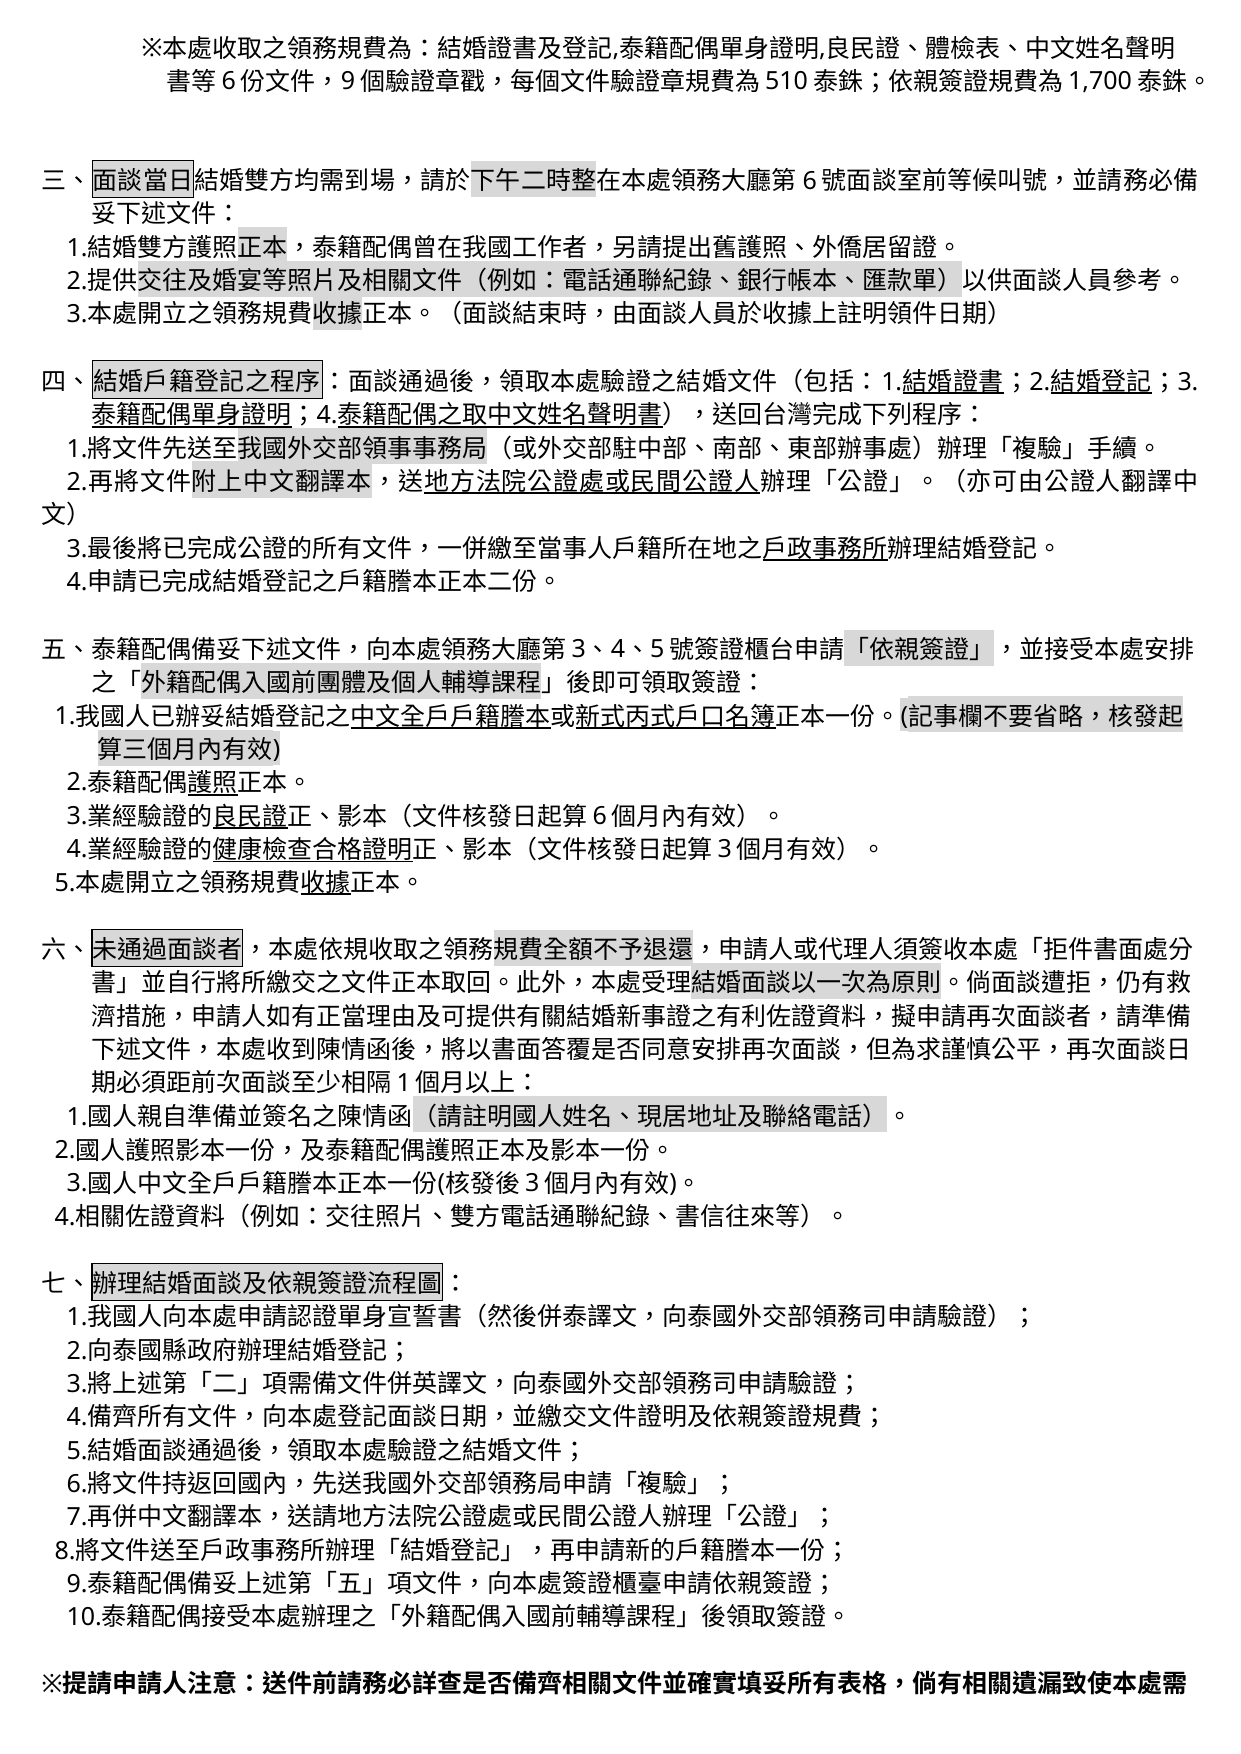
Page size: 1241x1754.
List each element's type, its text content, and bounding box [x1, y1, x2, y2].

text 4.備齊所有文件，向本處登記面談日期，並繳交文件證明及依親簽證規費； [41, 1399, 1199, 1432]
text 1.我國人向本處申請認證單身宣誓書（然後併泰譯文，向泰國外交部領務司申請驗證）； [41, 1299, 1199, 1332]
text 4.申請已完成結婚登記之戶籍謄本正本二份。 [41, 564, 1199, 597]
text 7.再併中文翻譯本，送請地方法院公證處或民間公證人辦理「公證」； [41, 1499, 1199, 1532]
text 3.國人中文全戶戶籍謄本正本一份(核發後3個月內有效)。 [41, 1165, 1199, 1198]
text 3.本處開立之領務規費收據正本。（面談結束時，由面談人員於收據上註明領件日期） [41, 296, 1199, 329]
text 2.泰籍配偶護照正本。 [41, 764, 1199, 798]
text 5.結婚面談通過後，領取本處驗證之結婚文件； [41, 1432, 1199, 1466]
text ※提請申請人注意：送件前請務必詳查是否備齊相關文件並確實填妥所有表格，倘有相關遺漏致使本處需 [41, 1666, 1199, 1699]
text 1.將文件先送至我國外交部領事事務局（或外交部駐中部、南部、東部辦事處）辦理「複驗」手續。 [41, 430, 1199, 464]
text 五、泰籍配偶備妥下述文件，向本處領務大廳第3、4、5號簽證櫃台申請「依親簽證」，並接受本處安排之「外籍配偶入國前團體及個人輔導課程」後即可領取簽證： [41, 631, 1199, 698]
text 四、結婚戶籍登記之程序：面談通過後，領取本處驗證之結婚文件（包括：1.結婚證書；2.結婚登記；3.泰籍配偶單身證明；4.泰籍配偶之取中文姓名聲明書），送回台灣完成下列程序： [41, 364, 1199, 430]
text 9.泰籍配偶備妥上述第「五」項文件，向本處簽證櫃臺申請依親簽證； [66, 1566, 1199, 1599]
text 10.泰籍配偶接受本處辦理之「外籍配偶入國前輔導課程」後領取簽證。 [66, 1599, 1199, 1632]
text 七、辦理結婚面談及依親簽證流程圖： [443, 1266, 1199, 1299]
text 2.向泰國縣政府辦理結婚登記； [41, 1332, 1199, 1366]
text 1.結婚雙方護照正本，泰籍配偶曾在我國工作者，另請提出舊護照、外僑居留證。 [41, 229, 1199, 263]
text 1.國人親自準備並簽名之陳情函（請註明國人姓名、現居地址及聯絡電話）。 [66, 1098, 1199, 1132]
text 六、未通過面談者，本處依規收取之領務規費全額不予退還，申請人或代理人須簽收本處「拒件書面處分書」並自行將所繳交之文件正本取回。此外，本處受理結婚面談以一次為原則。倘面談遭拒，仍有救濟措施，申請人如有正當理由及可提供有關結婚新事證之有利佐證資料，擬申請再次面談者，請準備下述文件，本處收到陳情函後，將以書面答覆是否同意安排再次面談，但為求謹慎公平，再次面談日期必須距前次面談至少相隔1個月以上： [41, 932, 1199, 1098]
text ※本處收取之領務規費為：結婚證書及登記,泰籍配偶單身證明,良民證、體檢表、中文姓名聲明書等6份文件，9個驗證章戳，每個文件驗證章規費為510泰銖；依親簽證規費為1,700泰銖。 [141, 29, 1199, 96]
text 6.將文件持返回國內，先送我國外交部領務局申請「複驗」； [41, 1466, 1199, 1499]
text 七、辦理結婚面談及依親簽證流程圖： [93, 1266, 442, 1299]
text 3.最後將已完成公證的所有文件，一併繳至當事人戶籍所在地之戶政事務所辦理結婚登記。 [41, 530, 1199, 564]
text 2.國人護照影本一份，及泰籍配偶護照正本及影本一份。 [41, 1132, 1199, 1165]
text 4.相關佐證資料（例如：交往照片、雙方電話通聯紀錄、書信往來等）。 [41, 1198, 1199, 1232]
text 2.再將文件附上中文翻譯本，送地方法院公證處或民間公證人辦理「公證」。（亦可由公證人翻譯中文） [41, 464, 1199, 530]
text 七、辦理結婚面談及依親簽證流程圖： [41, 1266, 91, 1299]
text 1.我國人已辦妥結婚登記之中文全戶戶籍謄本或新式丙式戶口名簿正本一份。(記事欄不要省略，核發起算三個月內有效) [41, 698, 1199, 764]
text 2.提供交往及婚宴等照片及相關文件（例如：電話通聯紀錄、銀行帳本、匯款單）以供面談人員參考。 [41, 263, 1199, 296]
text 8.將文件送至戶政事務所辦理「結婚登記」，再申請新的戶籍謄本一份； [41, 1532, 1199, 1566]
text 4.業經驗證的健康檢查合格證明正、影本（文件核發日起算3個月有效）。 [41, 831, 1199, 864]
text 5.本處開立之領務規費收據正本。 [41, 864, 1199, 898]
text 三、面談當日結婚雙方均需到場，請於下午二時整在本處領務大廳第6號面談室前等候叫號，並請務必備妥下述文件： [41, 163, 1199, 229]
text 3.業經驗證的良民證正、影本（文件核發日起算6個月內有效）。 [41, 798, 1199, 831]
text 3.將上述第「二」項需備文件併英譯文，向泰國外交部領務司申請驗證； [41, 1366, 1199, 1399]
